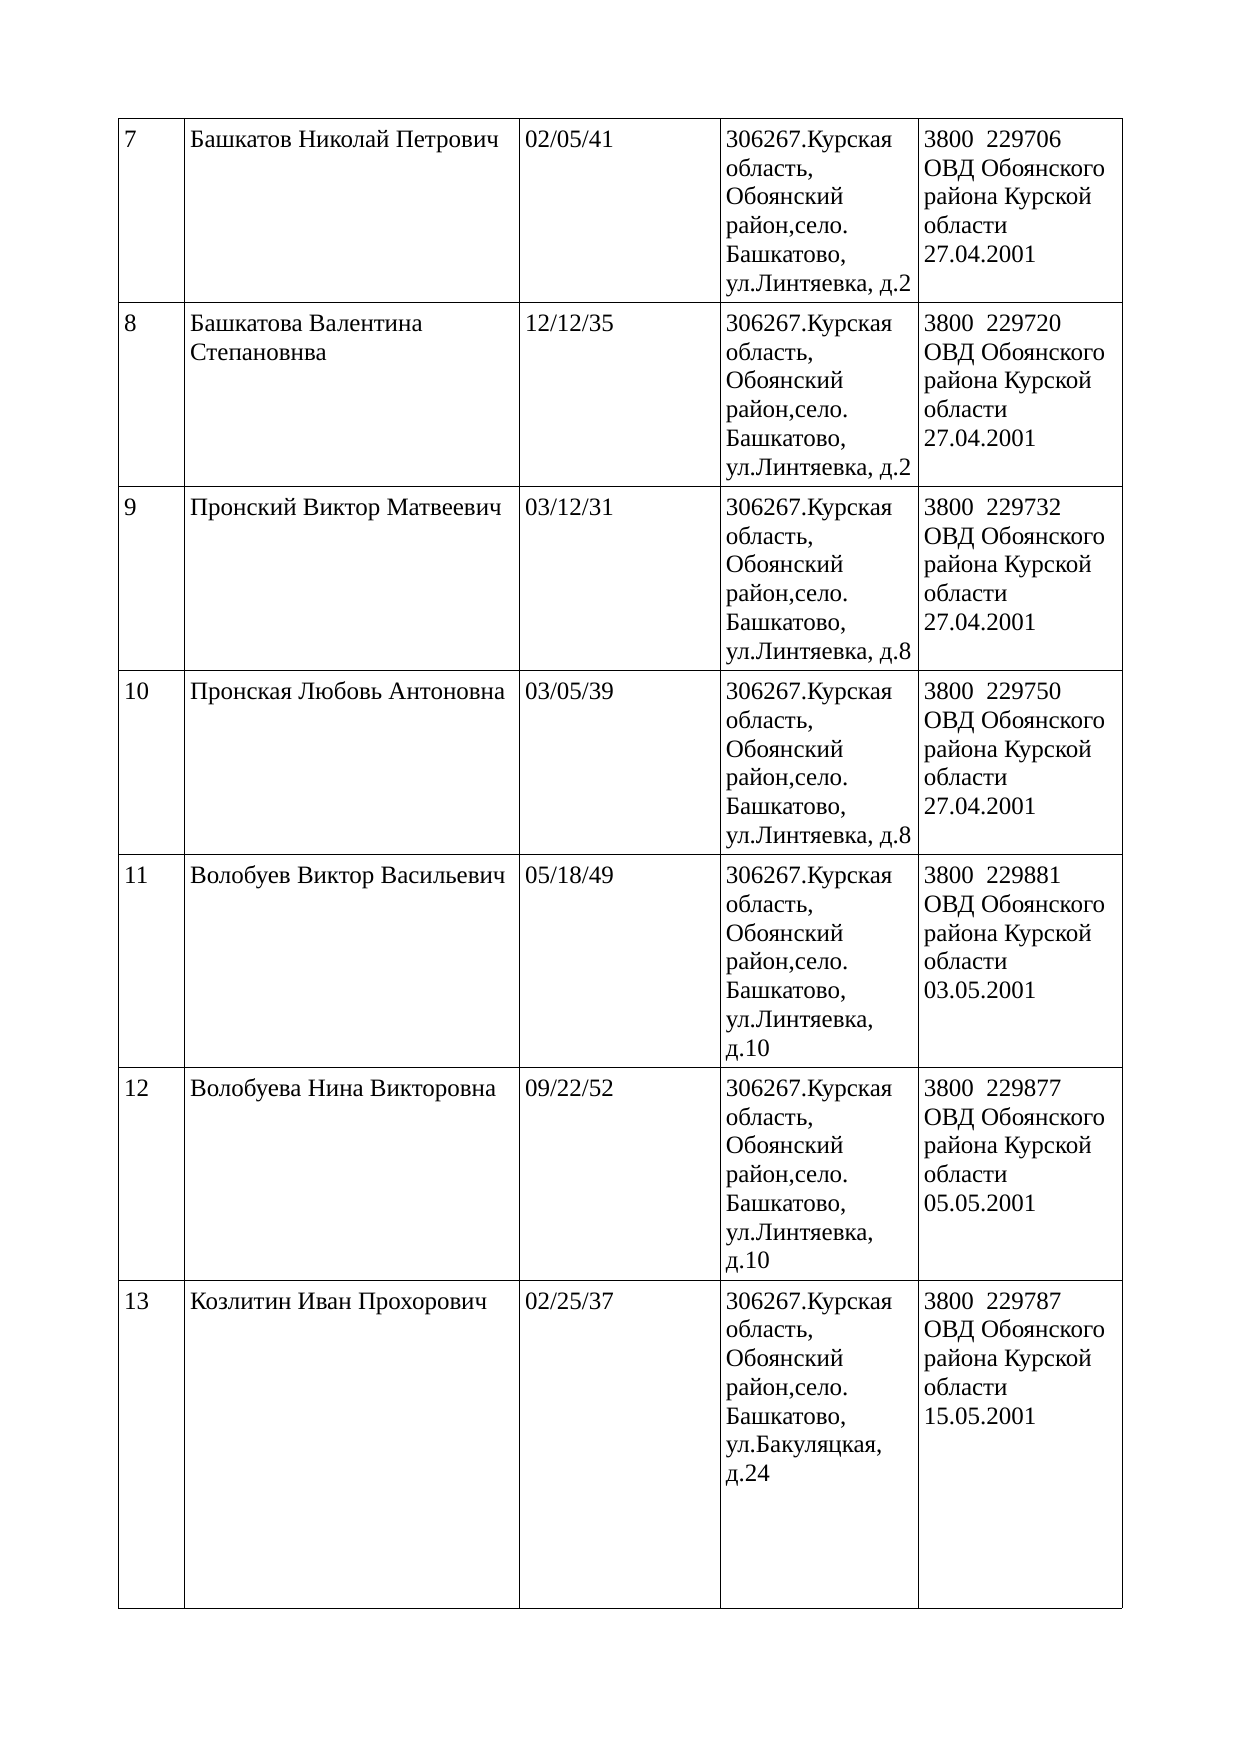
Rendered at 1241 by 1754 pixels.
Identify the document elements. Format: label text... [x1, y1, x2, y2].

table_cell 306267.Курская область, Обоянский район,село. Башкатово, ул.Линтяевка, д.2 [721, 303, 918, 486]
table_cell 05.02.41 [520, 119, 720, 302]
table_cell Волобуев Виктор Васильевич [185, 855, 519, 1067]
table_cell Пронский Виктор Матвеевич [185, 487, 519, 670]
table_cell 8 [119, 303, 184, 486]
table_cell 12 [119, 1068, 184, 1280]
table_cell 306267.Курская область, Обоянский район,село. Башкатово, ул.Линтяевка, д.8 [721, 671, 918, 854]
table_cell Пронская Любовь Антоновна [185, 671, 519, 854]
table_cell 3800 229881 ОВД Обоянского района Курской области 03.05.2001 [919, 855, 1122, 1067]
table_cell 05.03.39 [520, 671, 720, 854]
table_cell 7 [119, 119, 184, 302]
table_cell 18.05.49 [520, 855, 720, 1067]
table_cell Волобуева Нина Викторовна [185, 1068, 519, 1280]
table_cell 3800 229720 ОВД Обоянского района Курской области 27.04.2001 [919, 303, 1122, 486]
table_cell 306267.Курская область, Обоянский район,село. Башкатово, ул.Линтяевка, д.8 [721, 487, 918, 670]
table_cell 13 [119, 1281, 184, 1608]
table_cell 3800 229732 ОВД Обоянского района Курской области 27.04.2001 [919, 487, 1122, 670]
table_cell Башкатов Николай Петрович [185, 119, 519, 302]
table_cell 9 [119, 487, 184, 670]
table_cell 3800 229877 ОВД Обоянского района Курской области 05.05.2001 [919, 1068, 1122, 1280]
table_cell 306267.Курская область, Обоянский район,село. Башкатово, ул.Линтяевка, д.10 [721, 1068, 918, 1280]
table_cell 3800 229787 ОВД Обоянского района Курской области 15.05.2001 [919, 1281, 1122, 1608]
table_cell 25.02.37 [520, 1281, 720, 1608]
table_cell Козлитин Иван Прохорович [185, 1281, 519, 1608]
table_cell 22.09.52 [520, 1068, 720, 1280]
table_cell 12.03.31 [520, 487, 720, 670]
table_cell 306267.Курская область, Обоянский район,село. Башкатово, ул.Линтяевка, д.2 [721, 119, 918, 302]
table_cell 3800 229750 ОВД Обоянского района Курской области 27.04.2001 [919, 671, 1122, 854]
table_cell 12.12.35 [520, 303, 720, 486]
table_cell 3800 229706 ОВД Обоянского района Курской области 27.04.2001 [919, 119, 1122, 302]
table_cell 10 [119, 671, 184, 854]
table_cell 11 [119, 855, 184, 1067]
table_cell Башкатова Валентина Степановнва [185, 303, 519, 486]
table_cell 306267.Курская область, Обоянский район,село. Башкатово, ул.Линтяевка, д.10 [721, 855, 918, 1067]
table_cell 306267.Курская область, Обоянский район,село. Башкатово, ул.Бакуляцкая, д.24 [721, 1281, 918, 1608]
